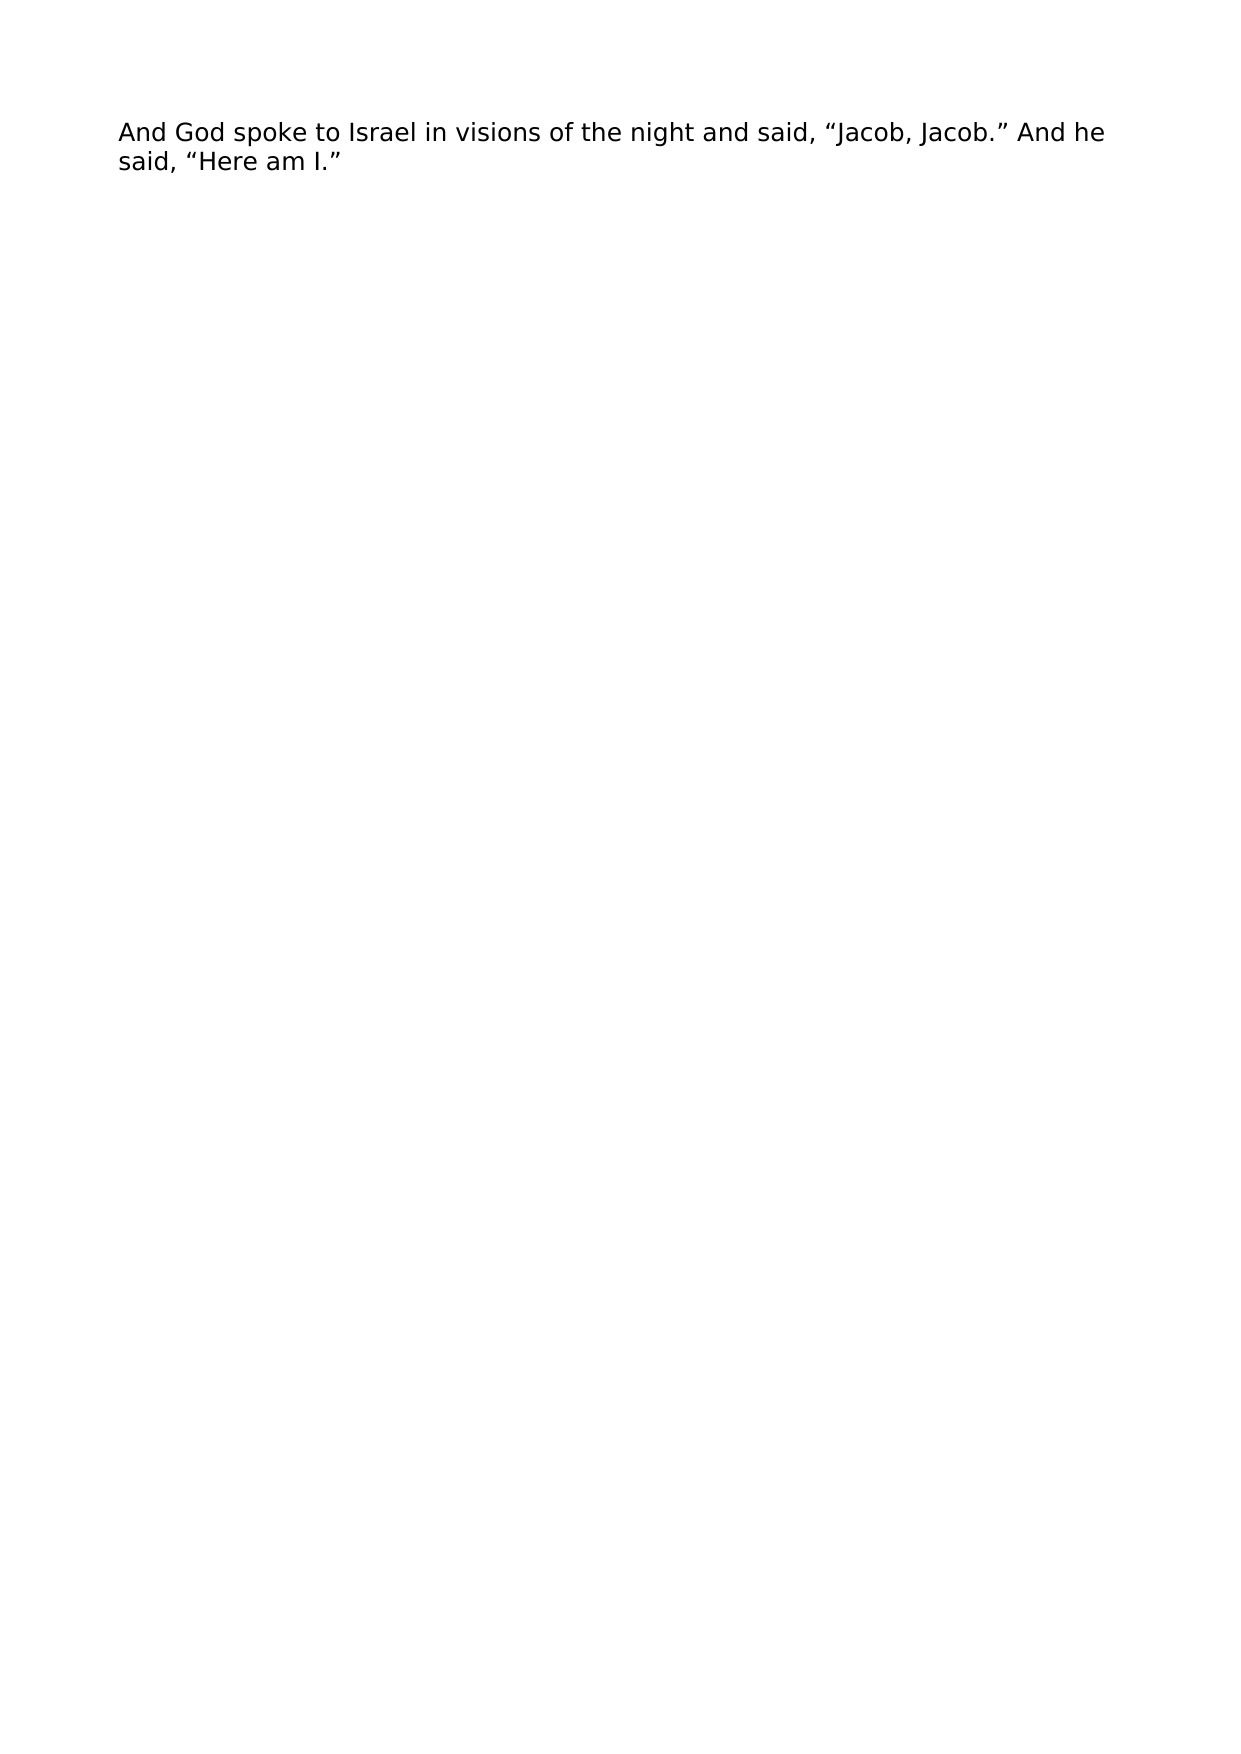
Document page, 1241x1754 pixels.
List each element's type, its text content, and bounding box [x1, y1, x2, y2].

text And God spoke to Israel in visions of the night and said, “Jacob, Jacob.” And he said, “Here am I.” [118, 118, 1122, 176]
